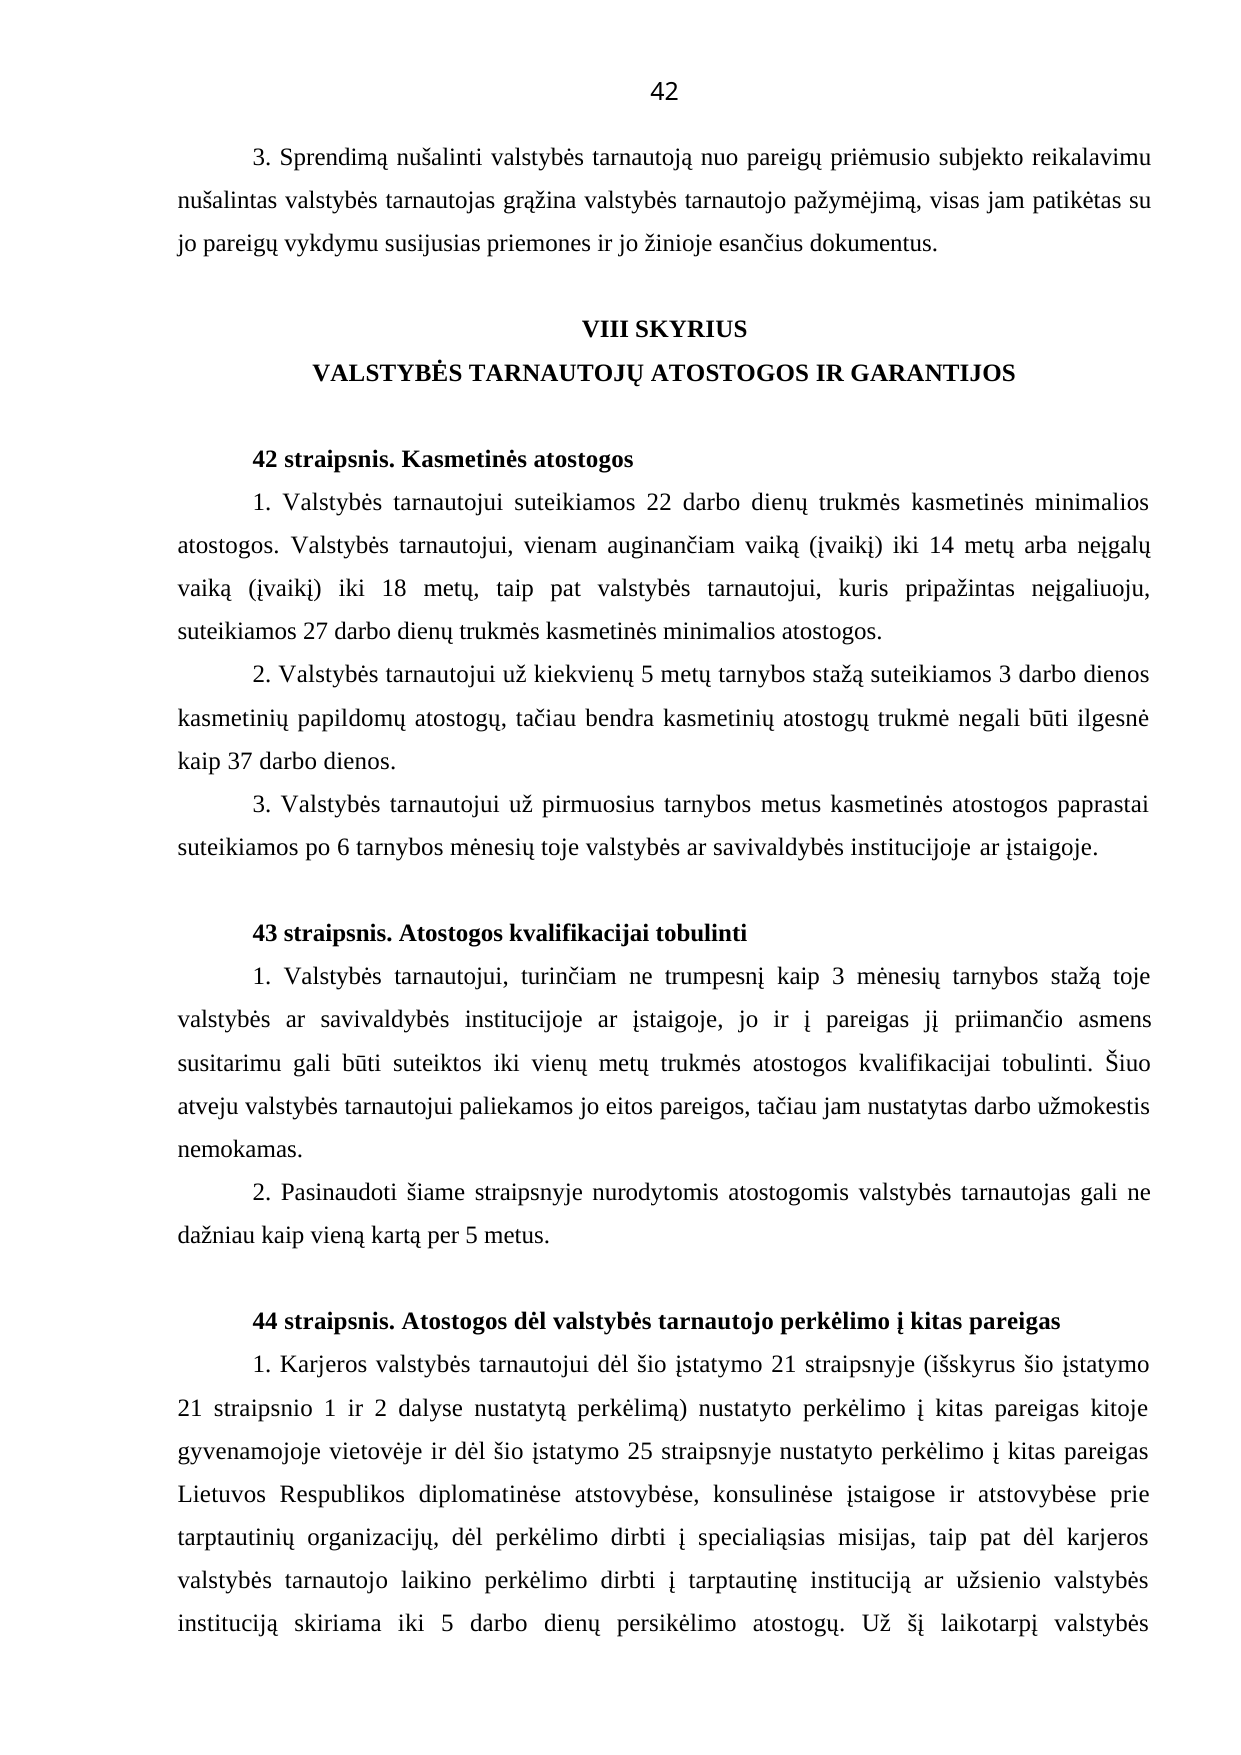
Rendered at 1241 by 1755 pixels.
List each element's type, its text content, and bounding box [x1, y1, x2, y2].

text 2. Pasinaudoti šiame straipsnyje nurodytomis atostogomis valstybės tarnautojas gali ne dažniau kaip vieną kartą per 5 metus. [177, 1177, 1152, 1249]
text 1. Karjeros valstybės tarnautojui dėl šio įstatymo 21 straipsnyje (išskyrus šio įstatymo 21 straipsnio 1 ir 2 dalyse nustatytą perkėlimą) nustatyto perkėlimo į kitas pareigas kitoje gyvenamojoje vietovėje ir dėl šio įstatymo 25 straipsnyje nustatyto perkėlimo į kitas pareigas Lietuvos Respublikos diplomatinėse atstovybėse, konsulinėse įstaigose ir atstovybėse prie tarptautinių organizacijų, dėl perkėlimo dirbti į specialiąsias misijas, taip pat dėl karjeros valstybės tarnautojo laikino perkėlimo dirbti į tarptautinę instituciją ar užsienio valstybės instituciją skiriama iki 5 darbo dienų persikėlimo atostogų. Už šį laikotarpį valstybės [177, 1349, 1152, 1637]
text 42 straipsnis. Kasmetinės atostogos [177, 444, 1152, 473]
text 3. Sprendimą nušalinti valstybės tarnautoją nuo pareigų priėmusio subjekto reikalavimu nušalintas valstybės tarnautojas grąžina valstybės tarnautojo pažymėjimą, visas jam patikėtas su jo pareigų vykdymu susijusias priemones ir jo žinioje esančius dokumentus. [177, 142, 1152, 257]
text 44 straipsnis. Atostogos dėl valstybės tarnautojo perkėlimo į kitas pareigas [177, 1306, 1152, 1335]
text 1. Valstybės tarnautojui, turinčiam ne trumpesnį kaip 3 mėnesių tarnybos stažą toje valstybės ar savivaldybės institucijoje ar įstaigoje, jo ir į pareigas jį priimančio asmens susitarimu gali būti suteiktos iki vienų metų trukmės atostogos kvalifikacijai tobulinti. Šiuo atveju valstybės tarnautojui paliekamos jo eitos pareigos, tačiau jam nustatytas darbo užmokestis nemokamas. [177, 961, 1152, 1163]
text 43 straipsnis. Atostogos kvalifikacijai tobulinti [177, 918, 1152, 947]
text 2. Valstybės tarnautojui už kiekvienų 5 metų tarnybos stažą suteikiamos 3 darbo dienos kasmetinių papildomų atostogų, tačiau bendra kasmetinių atostogų trukmė negali būti ilgesnė kaip 37 darbo dienos. [177, 659, 1152, 774]
text 3. Valstybės tarnautojui už pirmuosius tarnybos metus kasmetinės atostogos paprastai suteikiamos po 6 tarnybos mėnesių toje valstybės ar savivaldybės institucijoje ar įstaigoje. [177, 789, 1152, 861]
text 1. Valstybės tarnautojui suteikiamos 22 darbo dienų trukmės kasmetinės minimalios atostogos. Valstybės tarnautojui, vienam auginančiam vaiką (įvaikį) iki 14 metų arba neįgalų vaiką (įvaikį) iki 18 metų, taip pat valstybės tarnautojui, kuris pripažintas neįgaliuoju, suteikiamos 27 darbo dienų trukmės kasmetinės minimalios atostogos. [177, 487, 1152, 645]
text VIII SKYRIUS [177, 314, 1152, 343]
text VALSTYBĖS TARNAUTOJŲ ATOSTOGOS IR GARANTIJOS [177, 358, 1152, 386]
